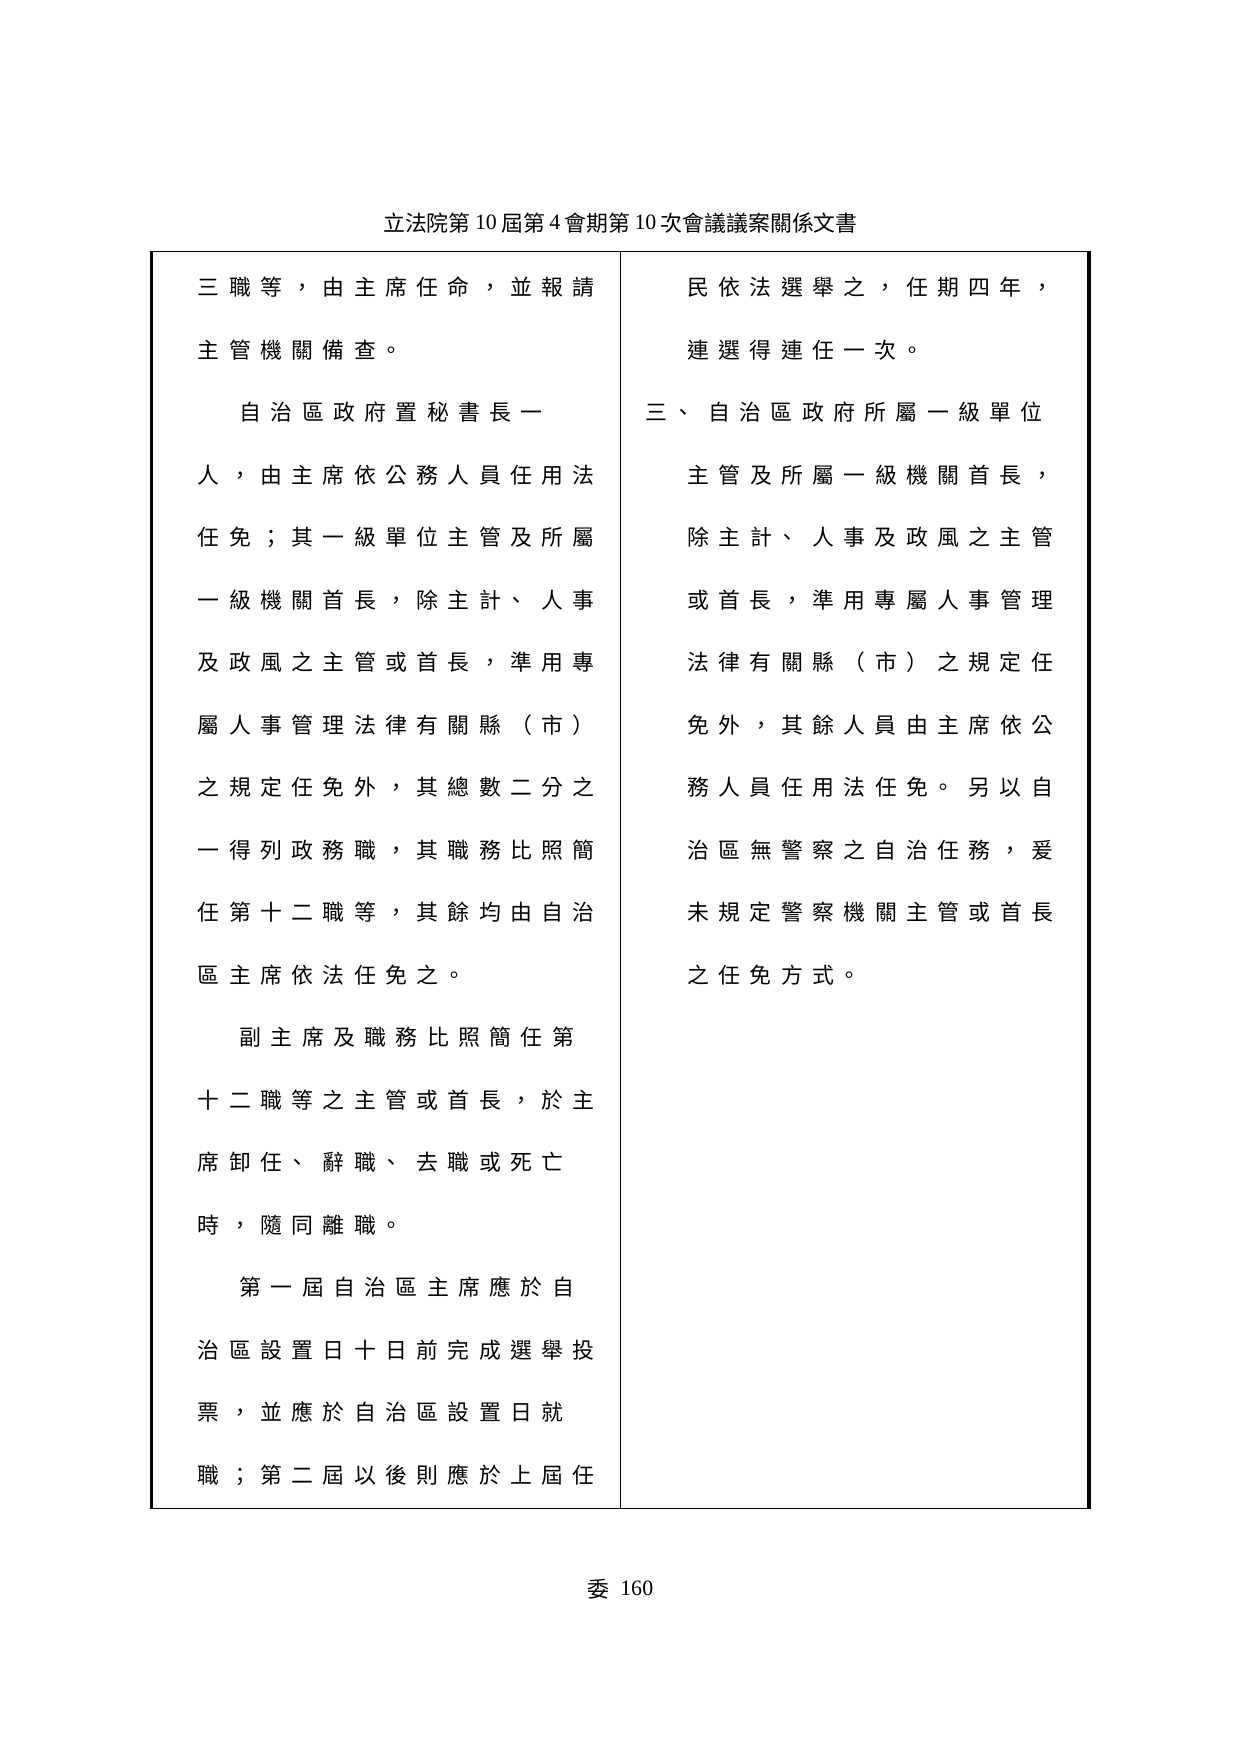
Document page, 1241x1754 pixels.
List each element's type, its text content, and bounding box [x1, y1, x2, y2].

table_cell 民依法選舉之，任期四年，連選得連任一次。 三、自治區政府所屬一級單位主管及所屬一級機關首長，除主計、人事及政風之主管或首長，準用專屬人事管理法律有關縣（市）之規定任免外，其餘人員由主席依公務人員任用法任免。另以自治區無警察之自治任務，爰未規定警察機關主管或首長之任免方式。 [621, 252, 1087, 1508]
table_cell 三職等，由主席任命，並報請主管機關備查。 自治區政府置秘書長一人，由主席依公務人員任用法任免；其一級單位主管及所屬一級機關首長，除主計、人事及政風之主管或首長，準用專屬人事管理法律有關縣（市）之規定任免外，其總數二分之一得列政務職，其職務比照簡任第十二職等，其餘均由自治區主席依法任免之。 副主席及職務比照簡任第十二職等之主管或首長，於主席卸任、辭職、去職或死亡時，隨同離職。 第一屆自治區主席應於自治區設置日十日前完成選舉投票，並應於自治區設置日就職；第二屆以後則應於上屆任 [153, 252, 620, 1508]
